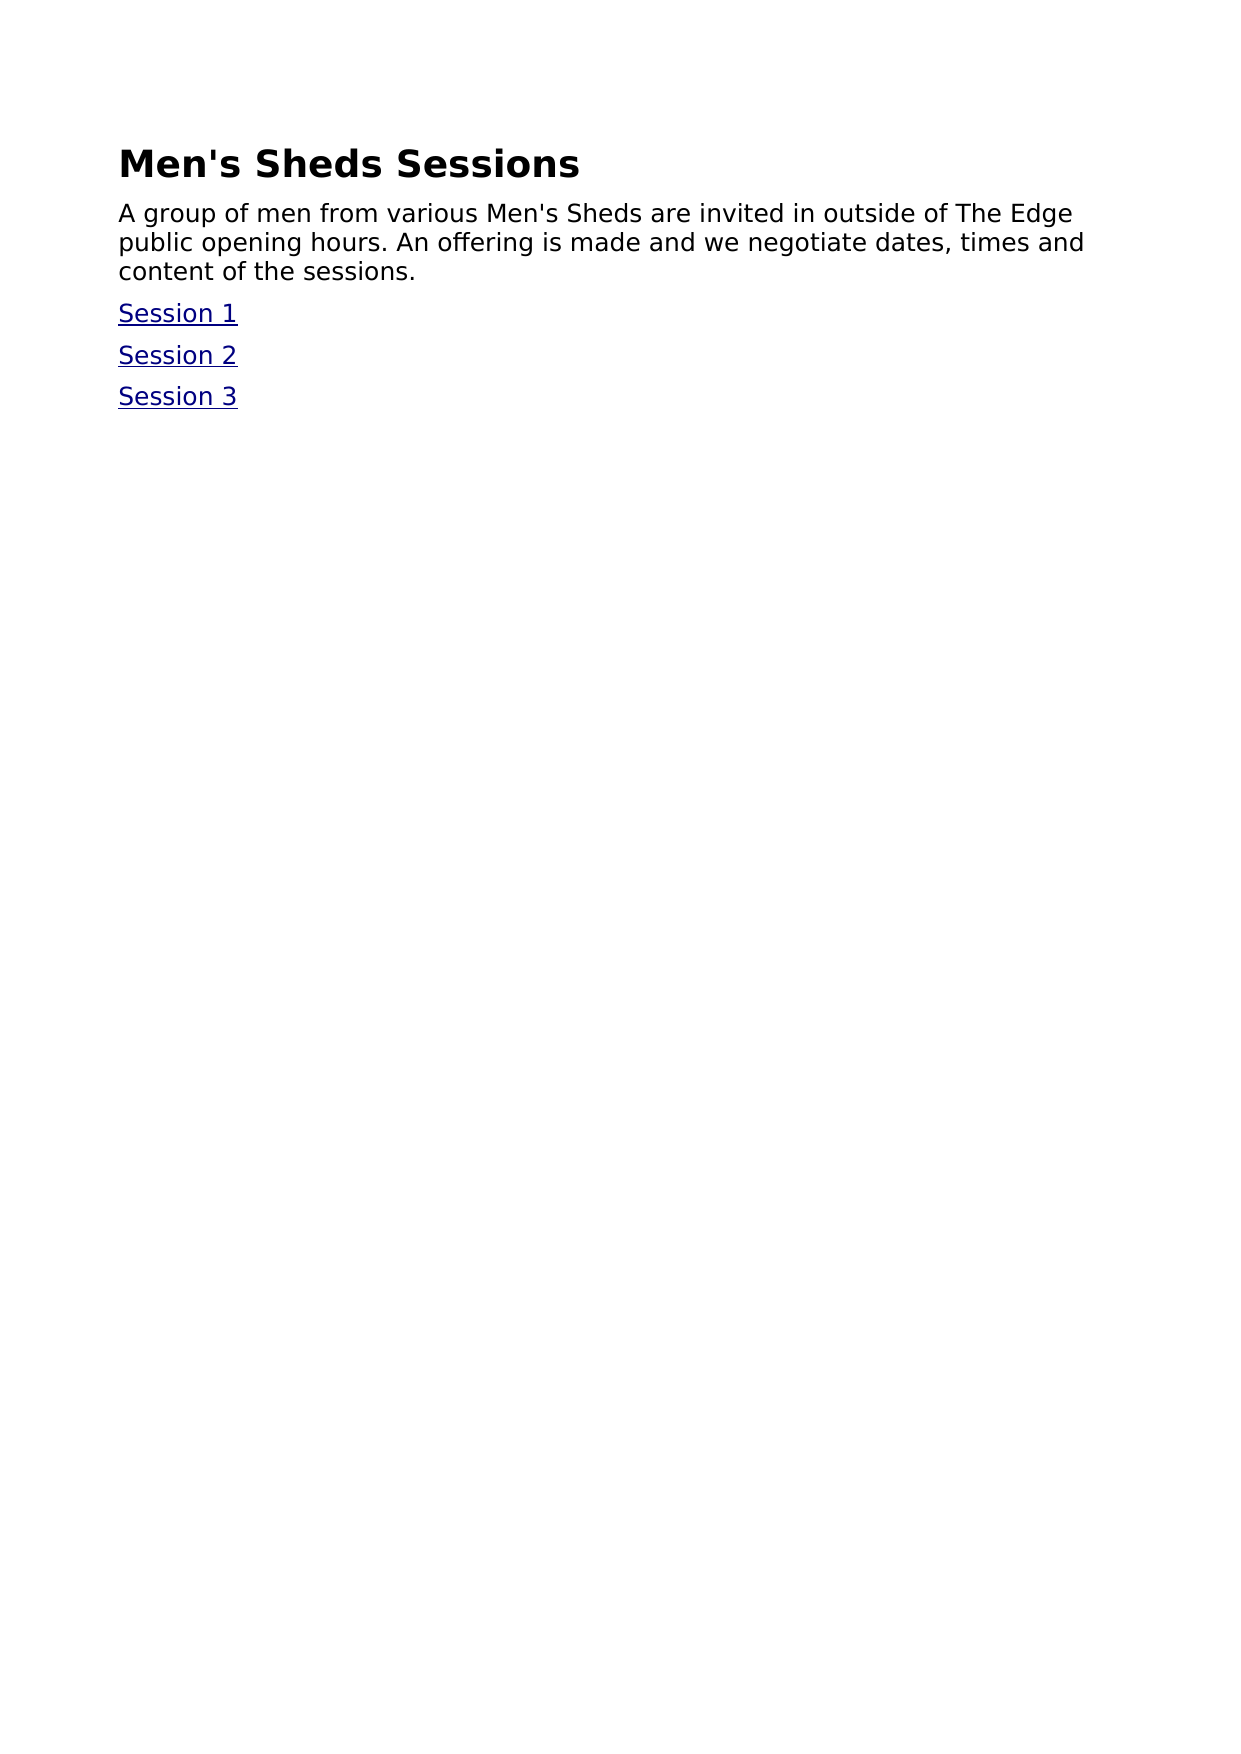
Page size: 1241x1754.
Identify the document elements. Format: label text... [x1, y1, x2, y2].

text Session 1 [118, 299, 1122, 328]
text Session 3 [118, 383, 1122, 412]
subtitle Men's Sheds Sessions [118, 143, 1122, 187]
text A group of men from various Men's Sheds are invited in outside of The Edge public opening hours. An offering is made and we negotiate dates, times and content of the sessions. [118, 199, 1122, 287]
text Session 2 [118, 341, 1122, 370]
